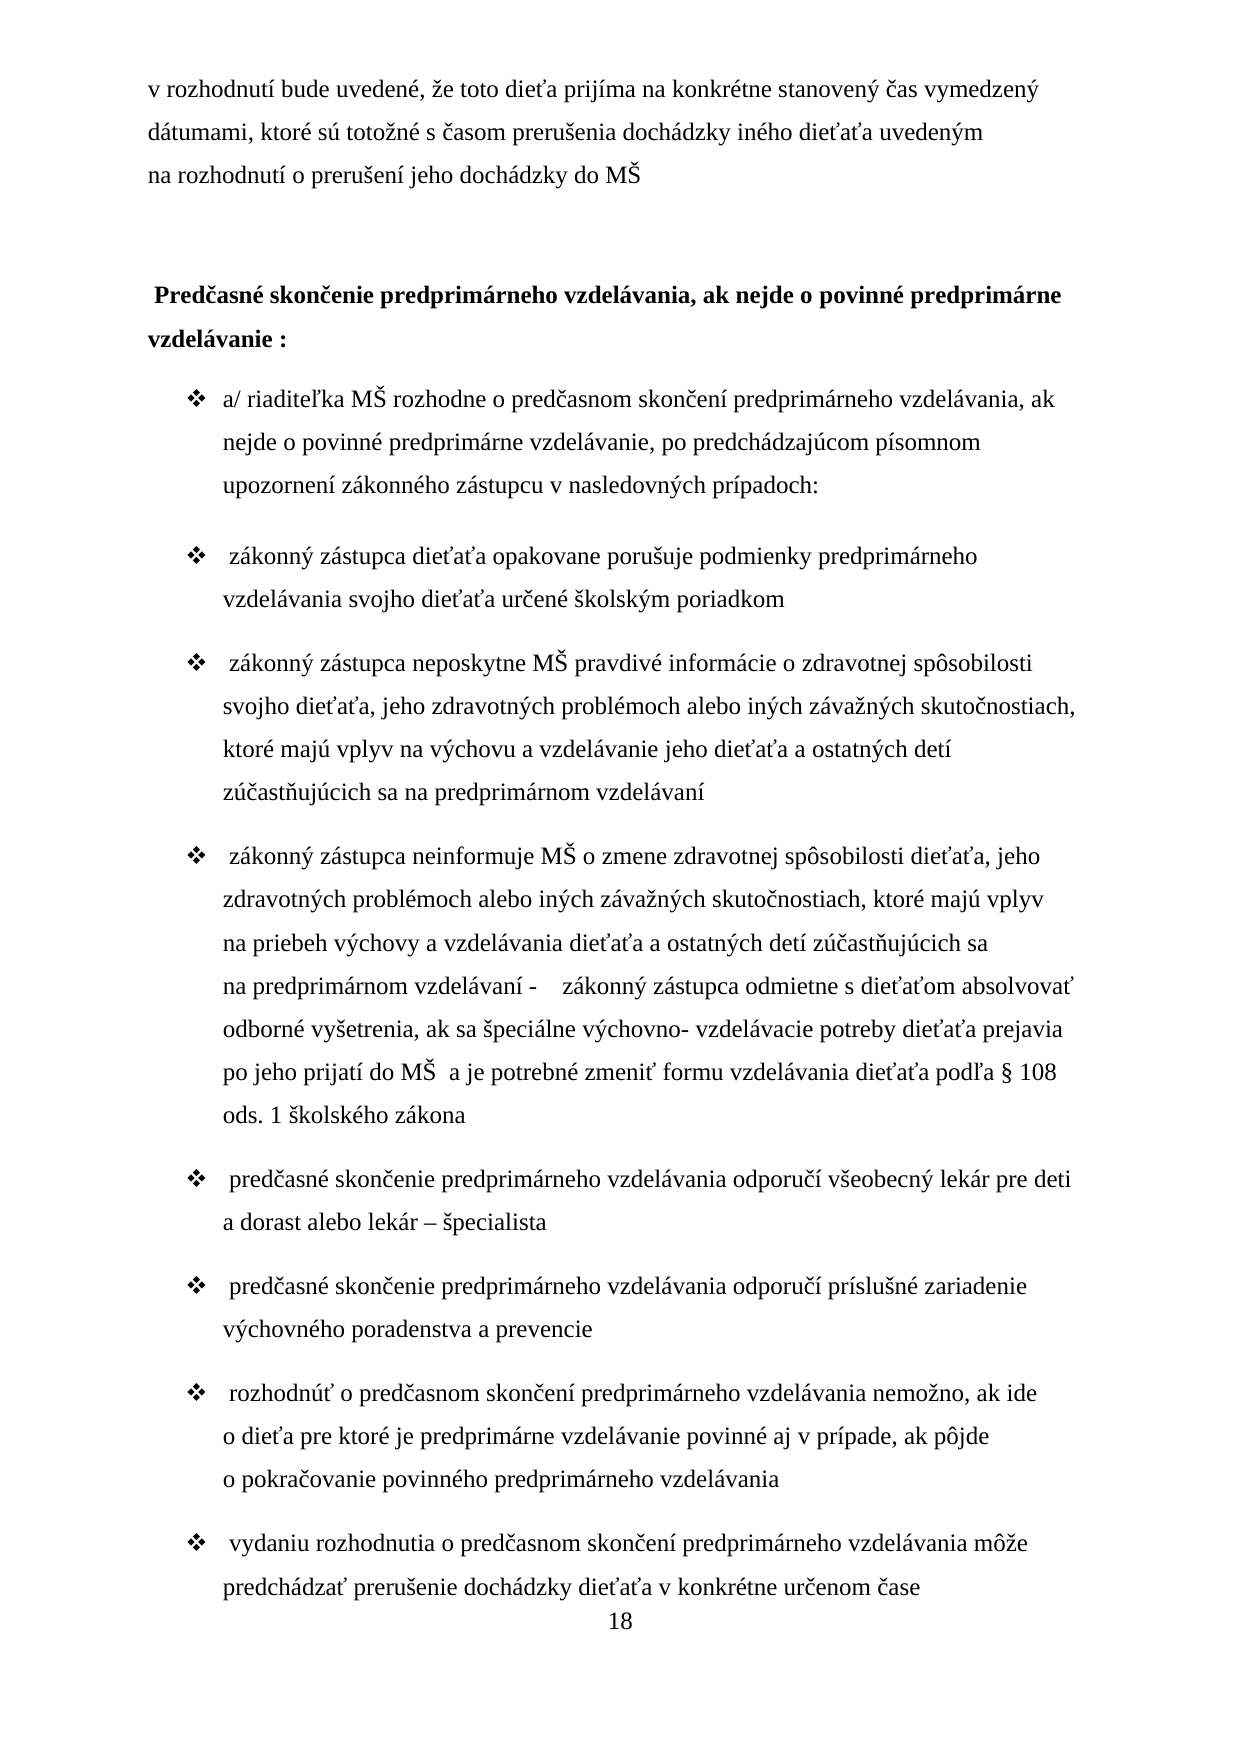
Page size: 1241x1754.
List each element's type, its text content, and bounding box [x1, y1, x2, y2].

text Predčasné skončenie predprimárneho vzdelávania, ak nejde o povinné predprimárne vzdelávanie : [148, 281, 1092, 352]
list vydaniu rozhodnutia o predčasnom skončení predprimárneho vzdelávania môže predchádzať prerušenie dochádzky dieťaťa v konkrétne určenom čase [185, 1528, 1092, 1600]
list zákonný zástupca neposkytne MŠ pravdivé informácie o zdravotnej spôsobilosti svojho dieťaťa, jeho zdravotných problémoch alebo iných závažných skutočnostiach, ktoré majú vplyv na výchovu a vzdelávanie jeho dieťaťa a ostatných detí zúčastňujúcich sa na predprimárnom vzdelávaní [185, 648, 1092, 806]
list zákonný zástupca neinformuje MŠ o zmene zdravotnej spôsobilosti dieťaťa, jeho zdravotných problémoch alebo iných závažných skutočnostiach, ktoré majú vplyv na priebeh výchovy a vzdelávania dieťaťa a ostatných detí zúčastňujúcich sa na predprimárnom vzdelávaní - zákonný zástupca odmietne s dieťaťom absolvovať odborné vyšetrenia, ak sa špeciálne výchovno- vzdelávacie potreby dieťaťa prejavia po jeho prijatí do MŠ a je potrebné zmeniť formu vzdelávania dieťaťa podľa § 108 ods. 1 školského zákona [185, 841, 1092, 1129]
list rozhodnúť o predčasnom skončení predprimárneho vzdelávania nemožno, ak ide o dieťa pre ktoré je predprimárne vzdelávanie povinné aj v prípade, ak pôjde o pokračovanie povinného predprimárneho vzdelávania [185, 1378, 1092, 1493]
list predčasné skončenie predprimárneho vzdelávania odporučí príslušné zariadenie výchovného poradenstva a prevencie [185, 1271, 1092, 1343]
list predčasné skončenie predprimárneho vzdelávania odporučí všeobecný lekár pre deti a dorast alebo lekár – špecialista [185, 1164, 1092, 1236]
list a/ riaditeľka MŠ rozhodne o predčasnom skončení predprimárneho vzdelávania, ak nejde o povinné predprimárne vzdelávanie, po predchádzajúcom písomnom upozornení zákonného zástupcu v nasledovných prípadoch: [185, 384, 1092, 499]
text v rozhodnutí bude uvedené, že toto dieťa prijíma na konkrétne stanovený čas vymedzený dátumami, ktoré sú totožné s časom prerušenia dochádzky iného dieťaťa uvedeným na rozhodnutí o prerušení jeho dochádzky do MŠ [148, 74, 1092, 189]
list zákonný zástupca dieťaťa opakovane porušuje podmienky predprimárneho vzdelávania svojho dieťaťa určené školským poriadkom [185, 541, 1092, 613]
